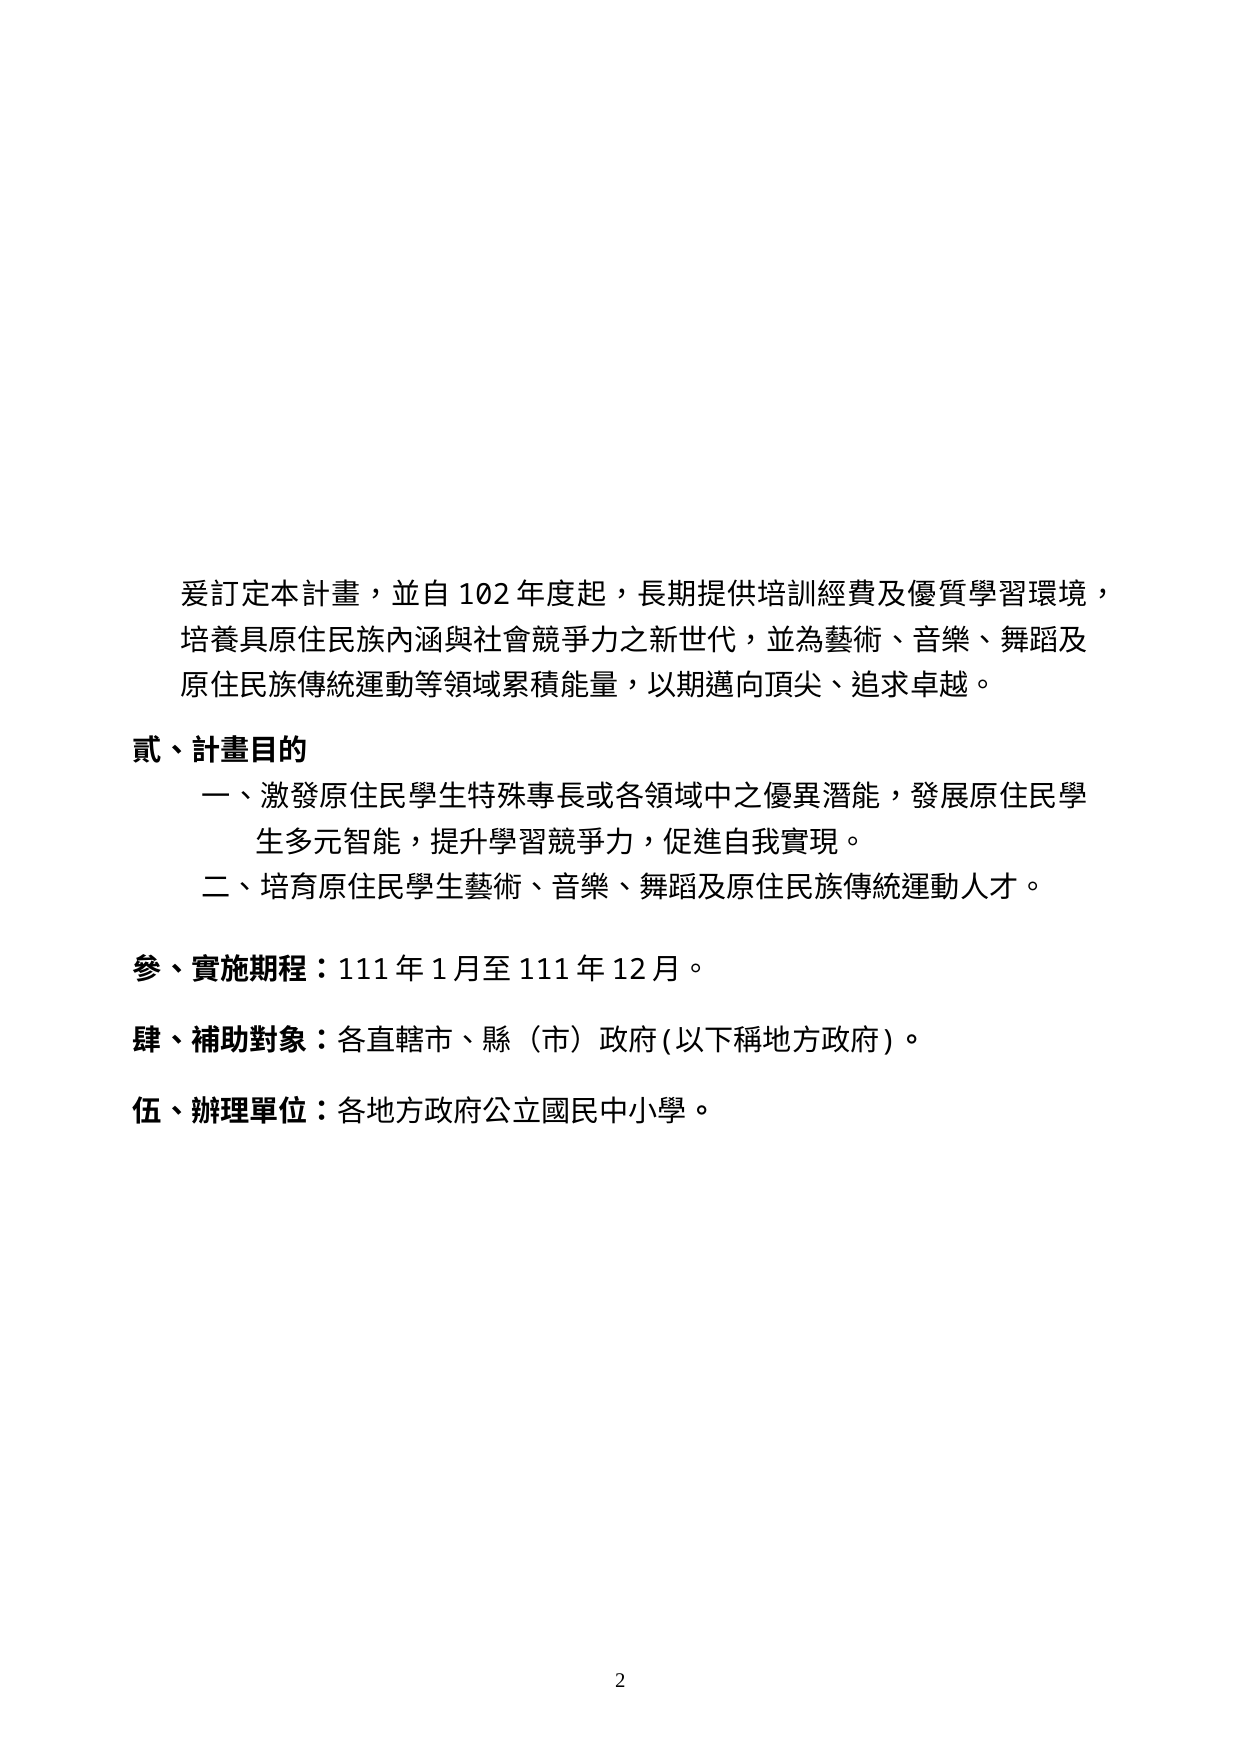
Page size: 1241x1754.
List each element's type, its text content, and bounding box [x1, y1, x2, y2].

text 二、培育原住民學生藝術、音樂、舞蹈及原住民族傳統運動人才。 [201, 861, 1089, 907]
text 貳、計畫目的 [133, 724, 1089, 769]
text 參、實施期程：111年1月至111年12月。 [133, 953, 1089, 986]
text 一、激發原住民學生特殊專長或各領域中之優異潛能，發展原住民學生多元智能，提升學習競爭力，促進自我實現。 [201, 769, 1089, 861]
text 本會本於多元、平等、自主及尊重之精神，注重原住民學生多元智能適性發展，提升原住民學生在各級教育的學習競爭力，促進自我實現，爰訂定本計畫，並自102年度起，長期提供培訓經費及優質學習環境，培養具原住民族內涵與社會競爭力之新世代，並為藝術、音樂、舞蹈及原住民族傳統運動等領域累積能量，以期邁向頂尖、追求卓越。 [181, 567, 1089, 705]
text 肆、補助對象：各直轄市、縣（市）政府(以下稱地方政府)。 [133, 1024, 1089, 1057]
text 伍、辦理單位：各地方政府公立國民中小學。 [133, 1094, 1089, 1128]
